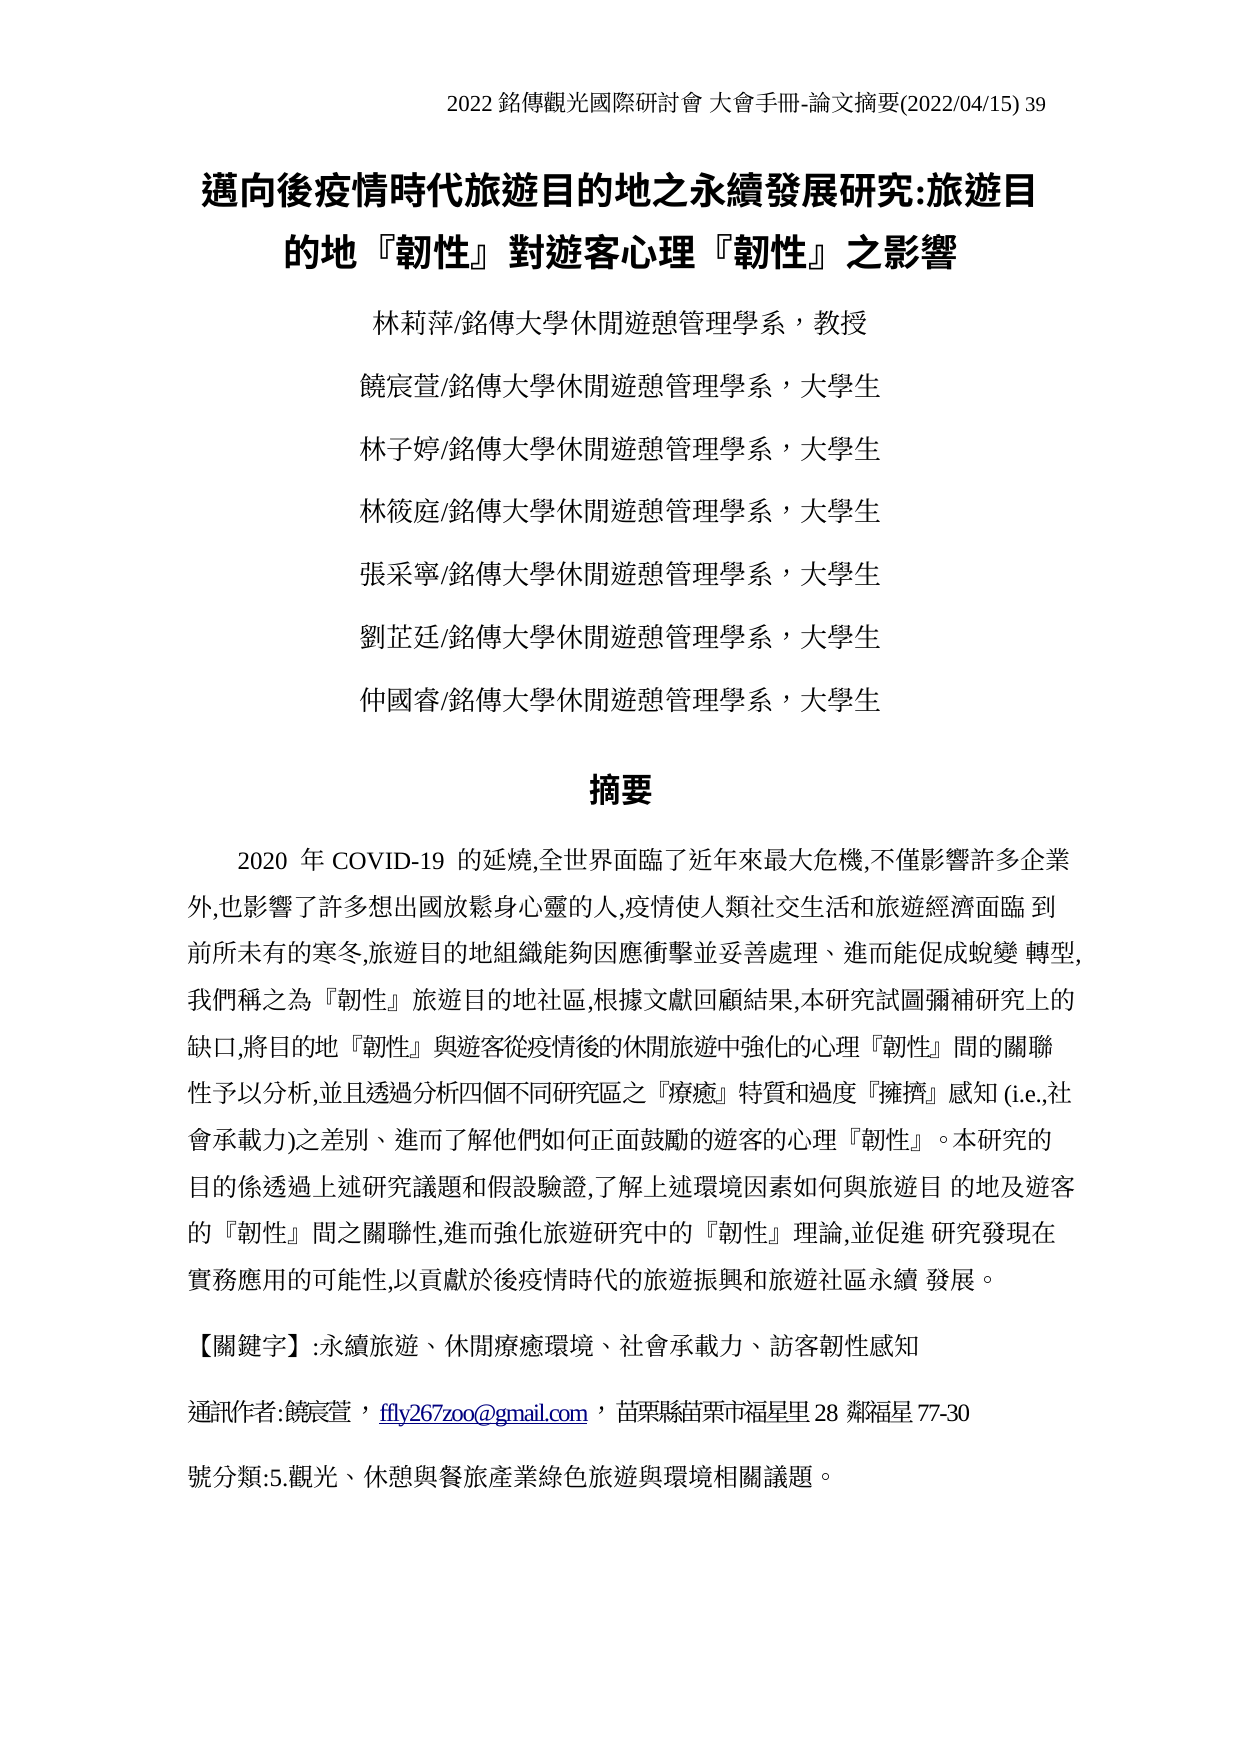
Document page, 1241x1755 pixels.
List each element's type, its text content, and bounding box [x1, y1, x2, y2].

text 2020 年 COVID-19 的延燒,全世界面臨了近年來最大危機,不僅影響許多企業外,也影響了許多想出國放鬆身心靈的人,疫情使人類社交生活和旅遊經濟面臨 到前所未有的寒冬,旅遊目的地組織能夠因應衝擊並妥善處理、進而能促成蛻變 轉型,我們稱之為『韌性』旅遊目的地社區,根據文獻回顧結果,本研究試圖彌補研究上的缺口,將目的地『韌性』與遊客從疫情後的休閒旅遊中強化的心理『韌性』間的關聯性予以分析,並且透過分析四個不同研究區之『療癒』特質和過度『擁擠』感知 (i.e.,社會承載力)之差別、進而了解他們如何正面鼓勵的遊客的心理『韌性』。本研究的目的係透過上述研究議題和假設驗證,了解上述環境因素如何與旅遊目 的地及遊客的『韌性』間之關聯性,進而強化旅遊研究中的『韌性』理論,並促進 研究發現在實務應用的可能性,以貢獻於後疫情時代的旅遊振興和旅遊社區永續 發展。 [187, 841, 1076, 1297]
text 林莉萍/銘傳大學休閒遊憩管理學系，教授 饒宸萱/銘傳大學休閒遊憩管理學系，大學生林子婷/銘傳大學休閒遊憩管理學系，大學生林筱庭/銘傳大學休閒遊憩管理學系，大學生張采寧/銘傳大學休閒遊憩管理學系，大學生劉芷廷/銘傳大學休閒遊憩管理學系，大學生仲國睿/銘傳大學休閒遊憩管理學系，大學生 [359, 302, 882, 718]
text 摘要 [150, 764, 1091, 812]
text 邁向後疫情時代旅遊目的地之永續發展研究:旅遊目 [149, 154, 1091, 217]
text 通訊作者:饒宸萱，ffly267zoo@gmail.com，苗栗縣苗栗市福星里 28 鄰福星 77-30 號分類:5.觀光、休憩與餐旅產業綠色旅遊與環境相關議題。 [187, 1390, 994, 1494]
text 【關鍵字】:永續旅遊、休閒療癒環境、社會承載力、訪客韌性感知 [187, 1326, 1130, 1362]
text 的地『韌性』對遊客心理『韌性』之影響 [150, 223, 1091, 277]
